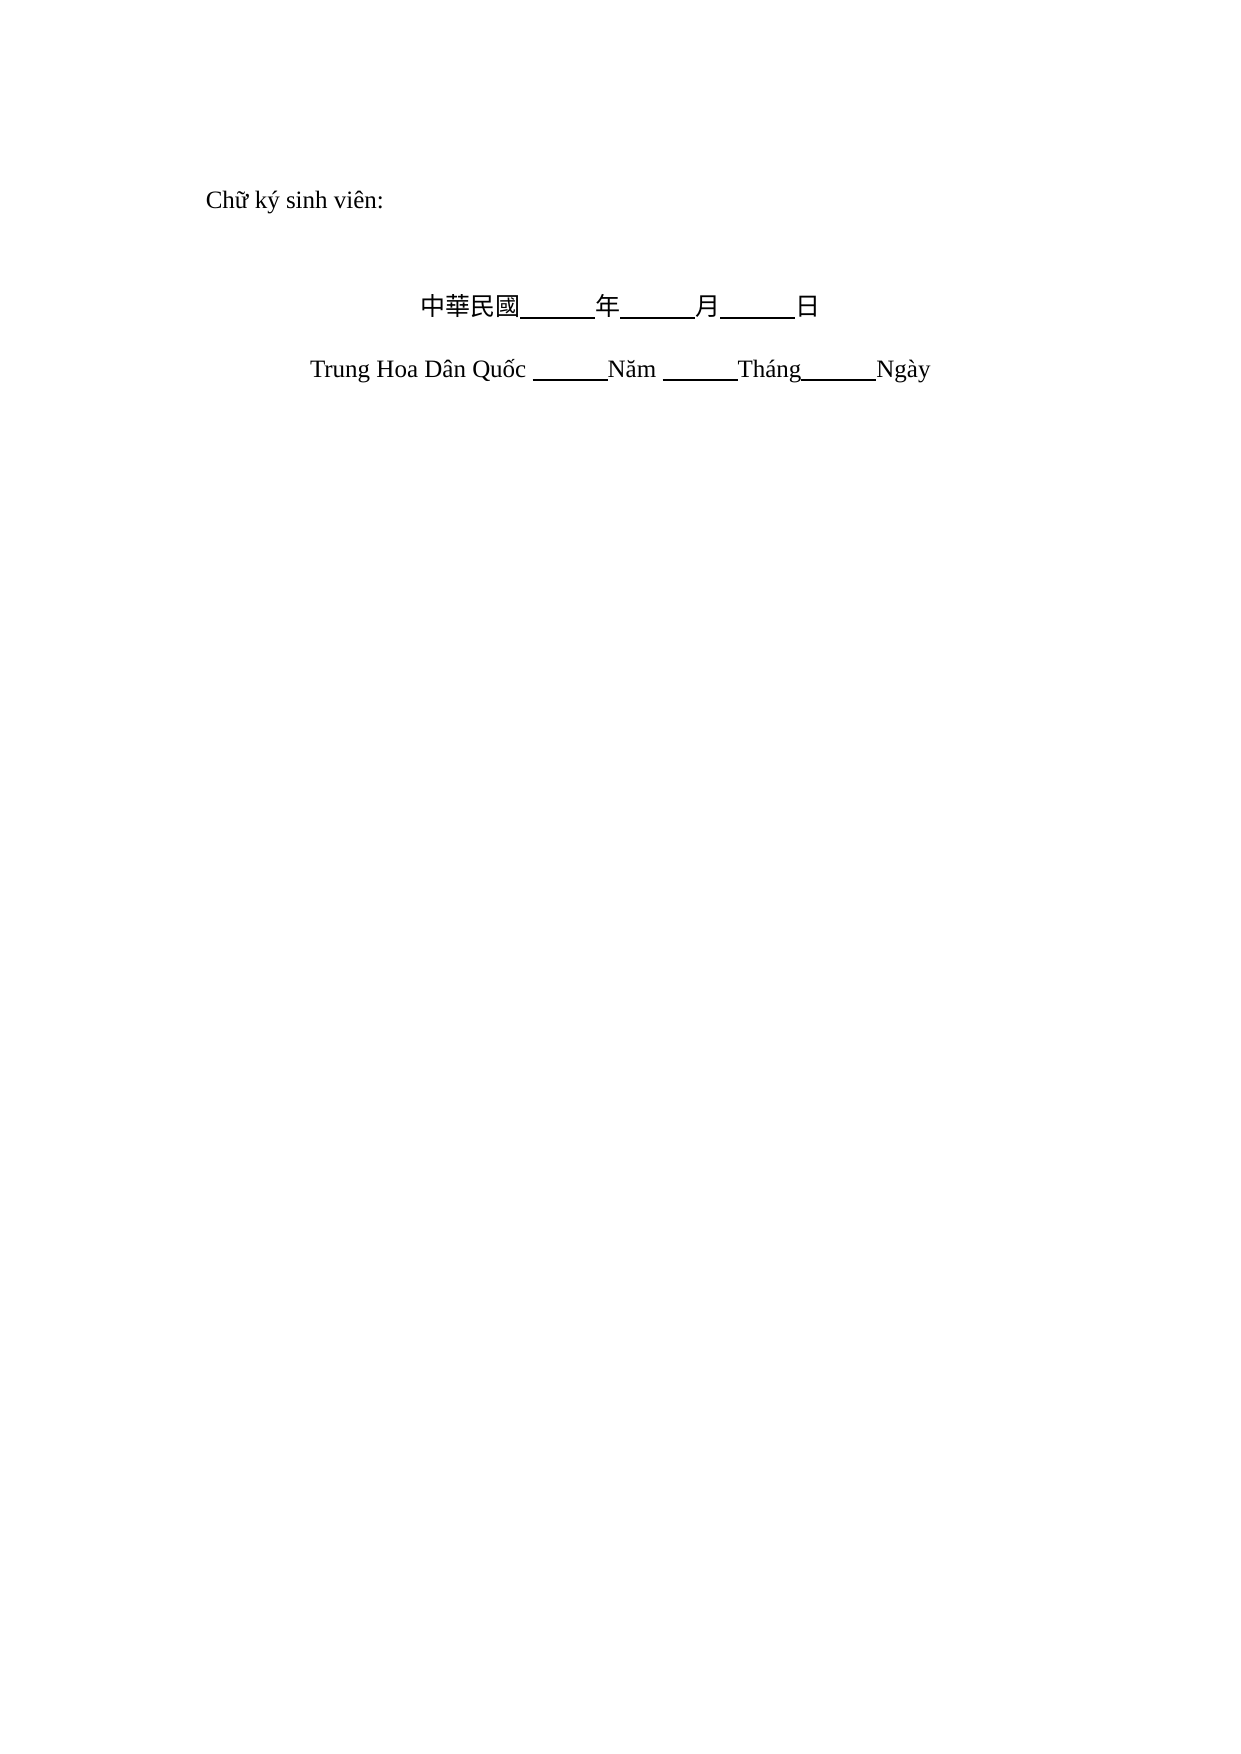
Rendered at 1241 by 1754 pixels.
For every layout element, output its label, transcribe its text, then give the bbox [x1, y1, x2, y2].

text Trung Hoa Dân Quốc Năm Tháng Ngày [118, 325, 1122, 387]
text 中華民國 年 月 日 [118, 262, 1122, 325]
text Chữ ký sinh viên: [118, 158, 1122, 221]
